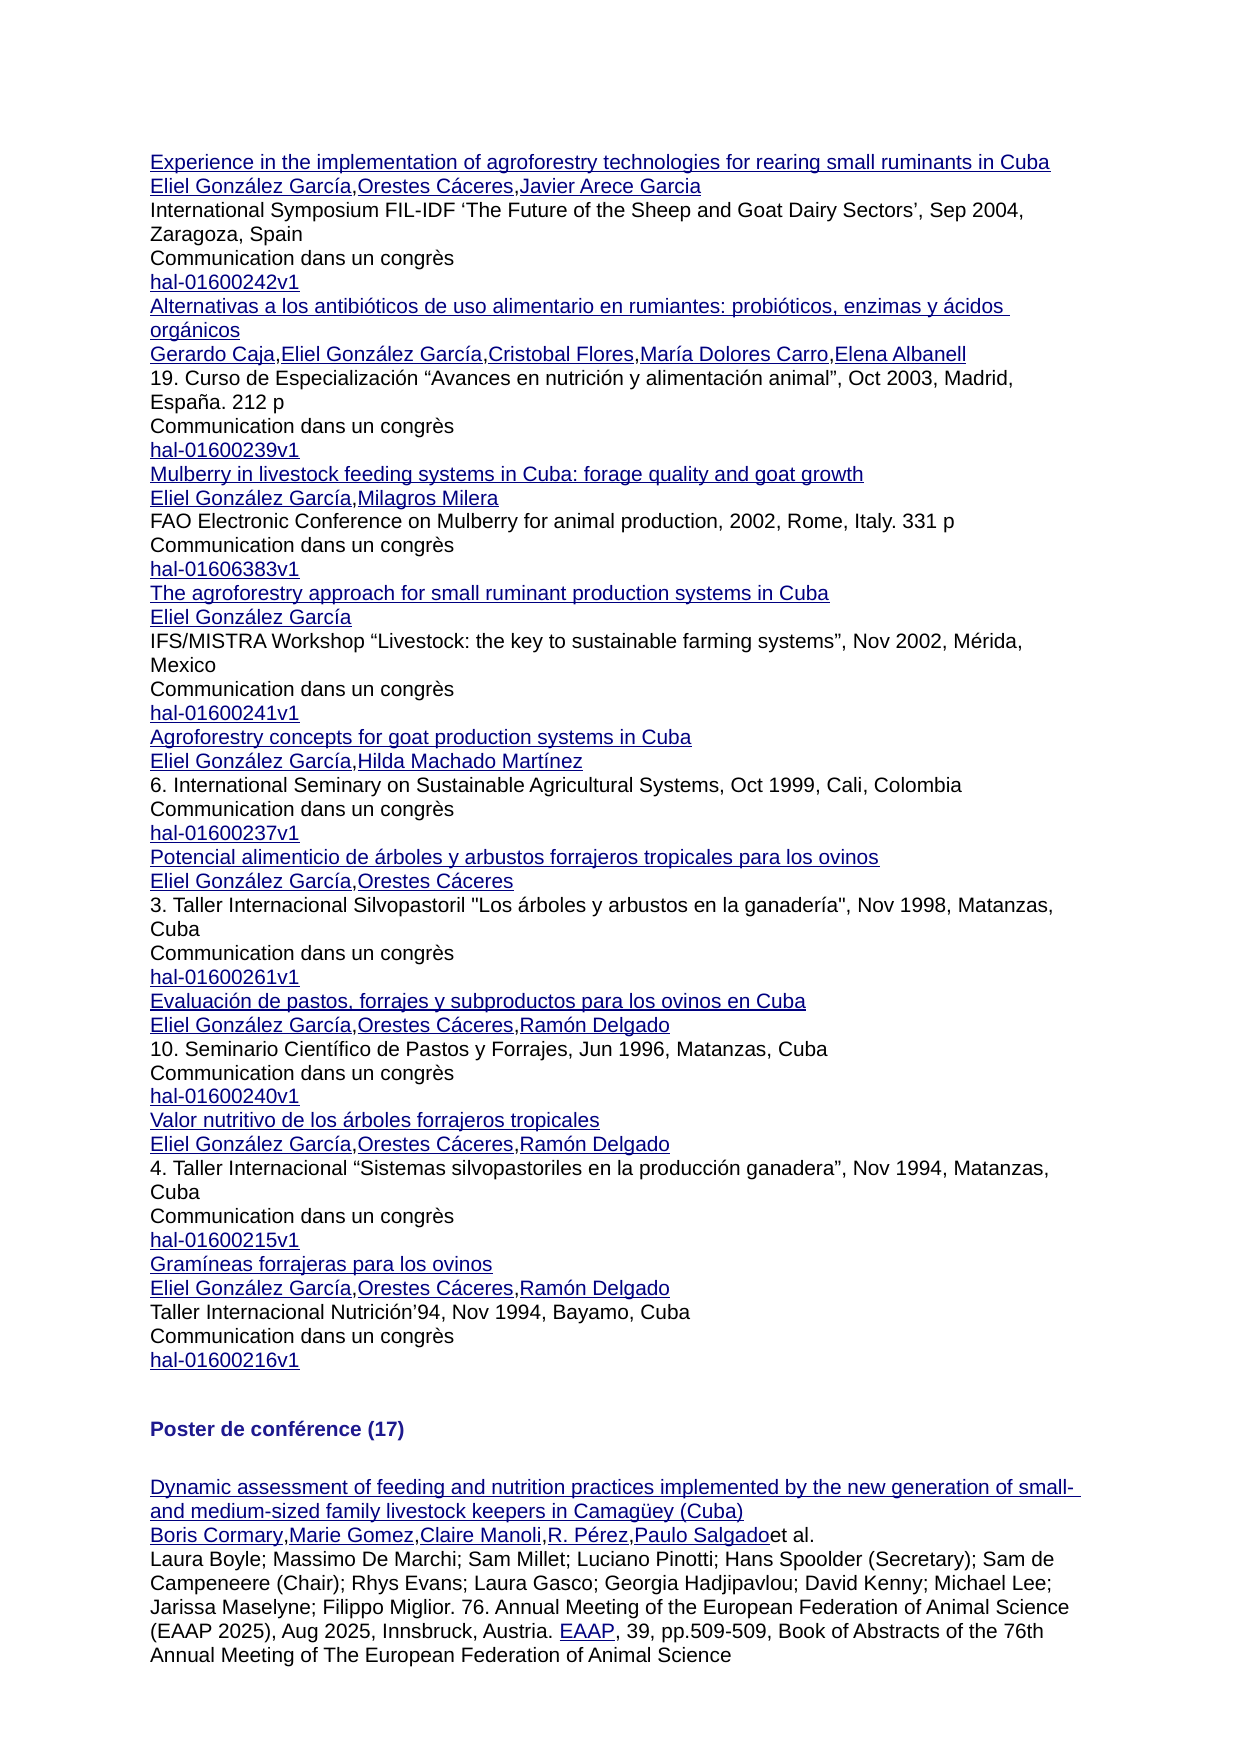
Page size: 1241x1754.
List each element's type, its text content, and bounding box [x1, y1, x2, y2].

table_cell Gramíneas forrajeras para los ovinos Eliel González García,Orestes Cáceres,Ramón Delgado Taller Internacional Nutrición’94, Nov 1994, Bayamo, Cuba Communication dans un congrès hal-01600216v1 [150, 1252, 1090, 1372]
table_cell Alternativas a los antibióticos de uso alimentario en rumiantes: probióticos, enzimas y ácidos orgánicos Gerardo Caja,Eliel González García,Cristobal Flores,María Dolores Carro,Elena Albanell 19. Curso de Especialización “Avances en nutrición y alimentación animal”, Oct 2003, Madrid, España. 212 p Communication dans un congrès hal-01600239v1 [150, 294, 1090, 461]
table_cell Valor nutritivo de los árboles forrajeros tropicales Eliel González García,Orestes Cáceres,Ramón Delgado 4. Taller Internacional “Sistemas silvopastoriles en la producción ganadera”, Nov 1994, Matanzas, Cuba Communication dans un congrès hal-01600215v1 [150, 1108, 1090, 1252]
table_cell The agroforestry approach for small ruminant production systems in Cuba Eliel González García IFS/MISTRA Workshop “Livestock: the key to sustainable farming systems”, Nov 2002, Mérida, Mexico Communication dans un congrès hal-01600241v1 [150, 581, 1090, 725]
table_cell Experience in the implementation of agroforestry technologies for rearing small ruminants in Cuba Eliel González García,Orestes Cáceres,Javier Arece Garcia International Symposium FIL-IDF ‘The Future of the Sheep and Goat Dairy Sectors’, Sep 2004, Zaragoza, Spain Communication dans un congrès hal-01600242v1 [150, 150, 1090, 294]
subtitle Poster de conférence (17) [150, 1417, 1090, 1441]
table_cell Mulberry in livestock feeding systems in Cuba: forage quality and goat growth Eliel González García,Milagros Milera FAO Electronic Conference on Mulberry for animal production, 2002, Rome, Italy. 331 p Communication dans un congrès hal-01606383v1 [150, 461, 1090, 581]
table_cell Evaluación de pastos, forrajes y subproductos para los ovinos en Cuba Eliel González García,Orestes Cáceres,Ramón Delgado 10. Seminario Científico de Pastos y Forrajes, Jun 1996, Matanzas, Cuba Communication dans un congrès hal-01600240v1 [150, 989, 1090, 1108]
table_header Dynamic assessment of feeding and nutrition practices implemented by the new generation of small- and medium-sized family livestock keepers in Camagüey (Cuba) Boris Cormary,Marie Gomez,Claire Manoli,R. Pérez,Paulo Salgadoet al. Laura Boyle; Massimo De Marchi; Sam Millet; Luciano Pinotti; Hans Spoolder (Secretary); Sam de Campeneere (Chair); Rhys Evans; Laura Gasco; Georgia Hadjipavlou; David Kenny; Michael Lee; Jarissa Maselyne; Filippo Miglior. 76. Annual Meeting of the European Federation of Animal Science (EAAP 2025), Aug 2025, Innsbruck, Austria. EAAP, 39, pp.509-509, Book of Abstracts of the 76th Annual Meeting of The European Federation of Animal Science [150, 1475, 1090, 1667]
table_cell Potencial alimenticio de árboles y arbustos forrajeros tropicales para los ovinos Eliel González García,Orestes Cáceres 3. Taller Internacional Silvopastoril "Los árboles y arbustos en la ganadería", Nov 1998, Matanzas, Cuba Communication dans un congrès hal-01600261v1 [150, 845, 1090, 988]
table_cell Agroforestry concepts for goat production systems in Cuba Eliel González García,Hilda Machado Martínez 6. International Seminary on Sustainable Agricultural Systems, Oct 1999, Cali, Colombia Communication dans un congrès hal-01600237v1 [150, 725, 1090, 845]
